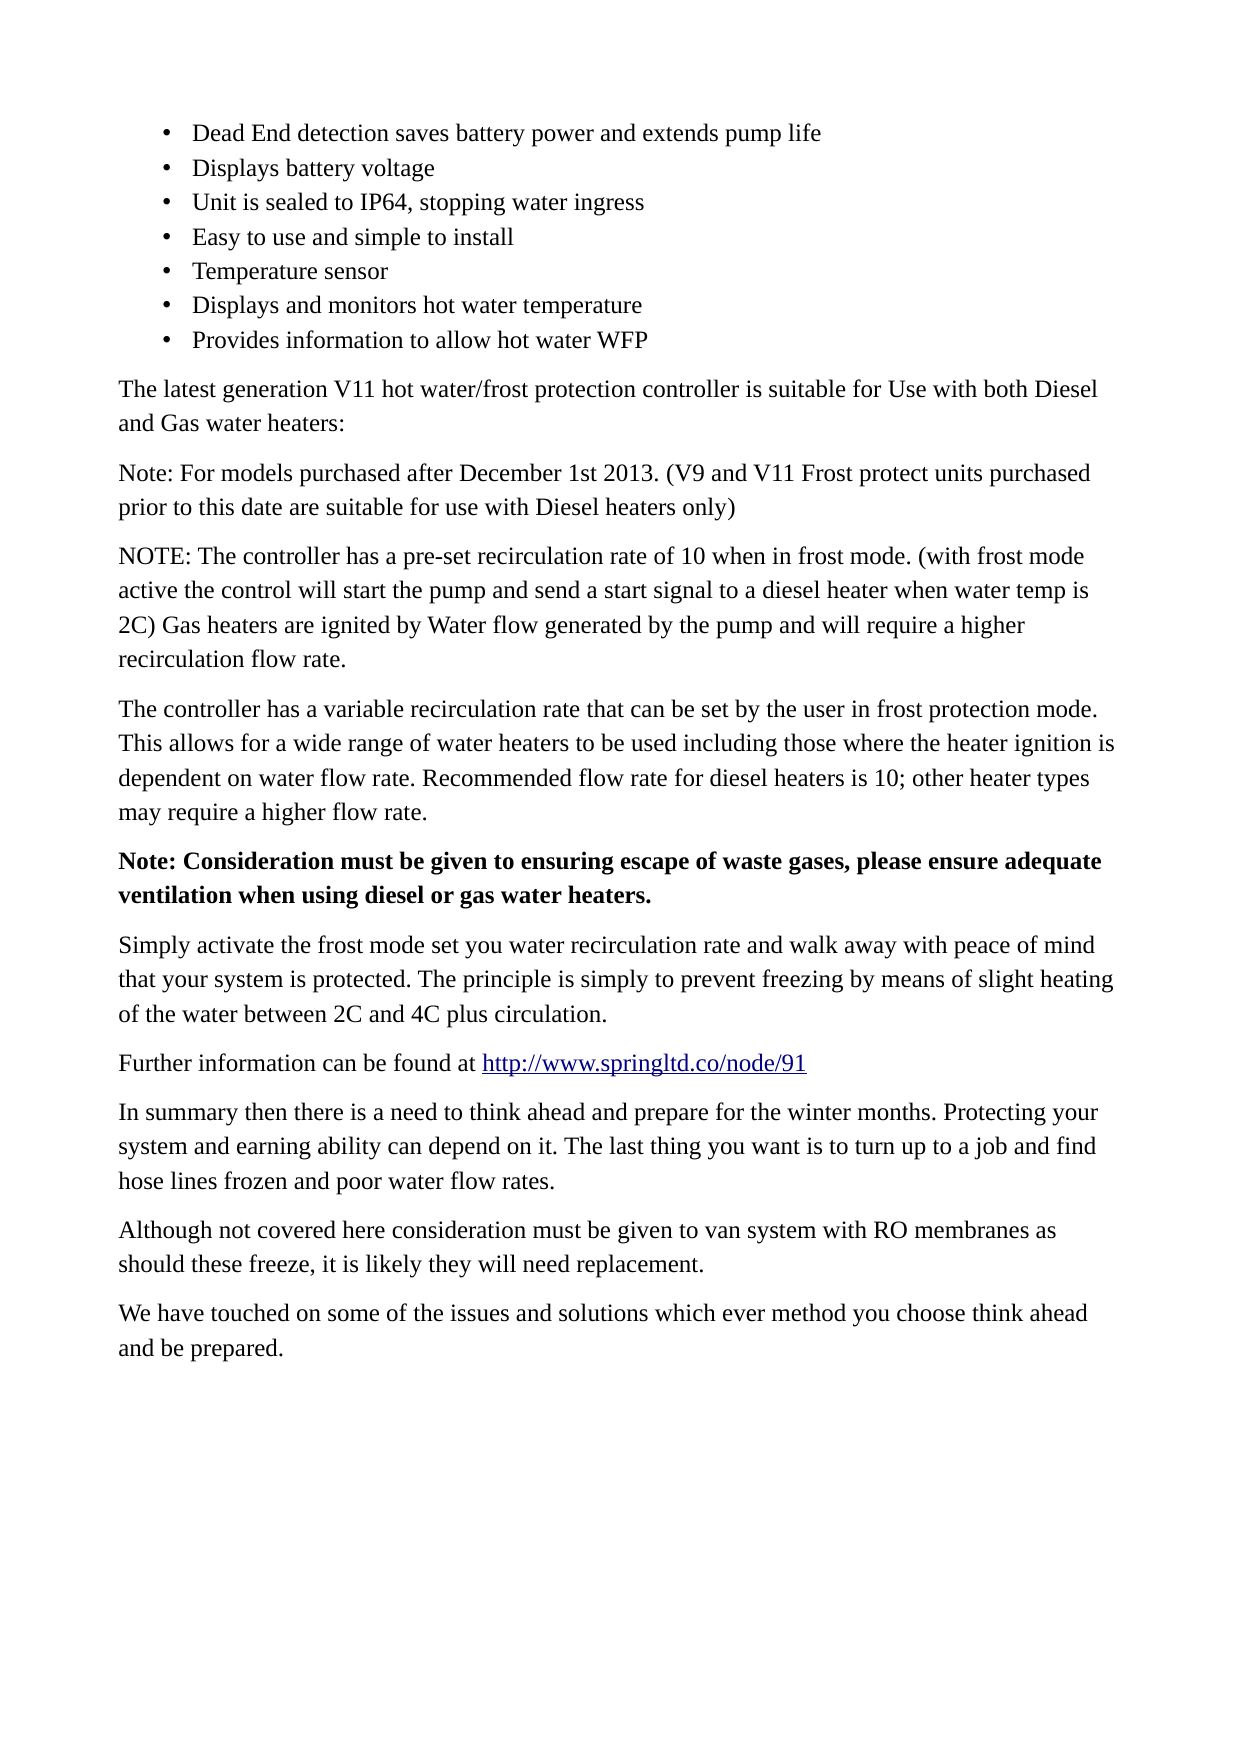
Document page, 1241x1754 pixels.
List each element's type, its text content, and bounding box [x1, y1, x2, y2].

list Displays and monitors hot water temperature [162, 291, 1122, 319]
list Easy to use and simple to install [162, 222, 1122, 250]
text The controller has a variable recirculation rate that can be set by the user in frost protection mode. This allows for a wide range of water heaters to be used including those where the heater ignition is dependent on water flow rate. Recommended flow rate for diesel heaters is 10; other heater types may require a higher flow rate. [118, 694, 1122, 826]
list Dead End detection saves battery power and extends pump life [162, 118, 1122, 147]
list Displays battery voltage [162, 153, 1122, 181]
text NOTE: The controller has a pre-set recirculation rate of 10 when in frost mode. (with frost mode active the control will start the pump and send a start signal to a diesel heater when water temp is 2C) Gas heaters are ignited by Water flow generated by the pump and will require a higher recirculation flow rate. [118, 541, 1122, 673]
list Unit is sealed to IP64, stopping water ingress [162, 187, 1122, 216]
list Temperature sensor [162, 256, 1122, 285]
text We have touched on some of the issues and solutions which ever method you choose think ahead and be prepared. [118, 1298, 1122, 1362]
text Note: For models purchased after December 1st 2013. (V9 and V11 Frost protect units purchased prior to this date are suitable for use with Diesel heaters only) [118, 458, 1122, 521]
text Simply activate the frost mode set you water recirculation rate and walk away with peace of mind that your system is protected. The principle is simply to prevent freezing by means of slight heating of the water between 2C and 4C plus circulation. [118, 930, 1122, 1027]
text In summary then there is a need to think ahead and prepare for the winter months. Protecting your system and earning ability can depend on it. The last thing you want is to turn up to a job and find hose lines frozen and poor water flow rates. [118, 1097, 1122, 1194]
list Provides information to allow hot water WFP [162, 325, 1122, 354]
text Further information can be found at http://www.springltd.co/node/91 [118, 1048, 1122, 1076]
text Note: Consideration must be given to ensuring escape of waste gases, please ensure adequate ventilation when using diesel or gas water heaters. [118, 846, 1122, 909]
text The latest generation V11 hot water/frost protection controller is suitable for Use with both Diesel and Gas water heaters: [118, 374, 1122, 437]
text Although not covered here consideration must be given to van system with RO membranes as should these freeze, it is likely they will need replacement. [118, 1215, 1122, 1278]
